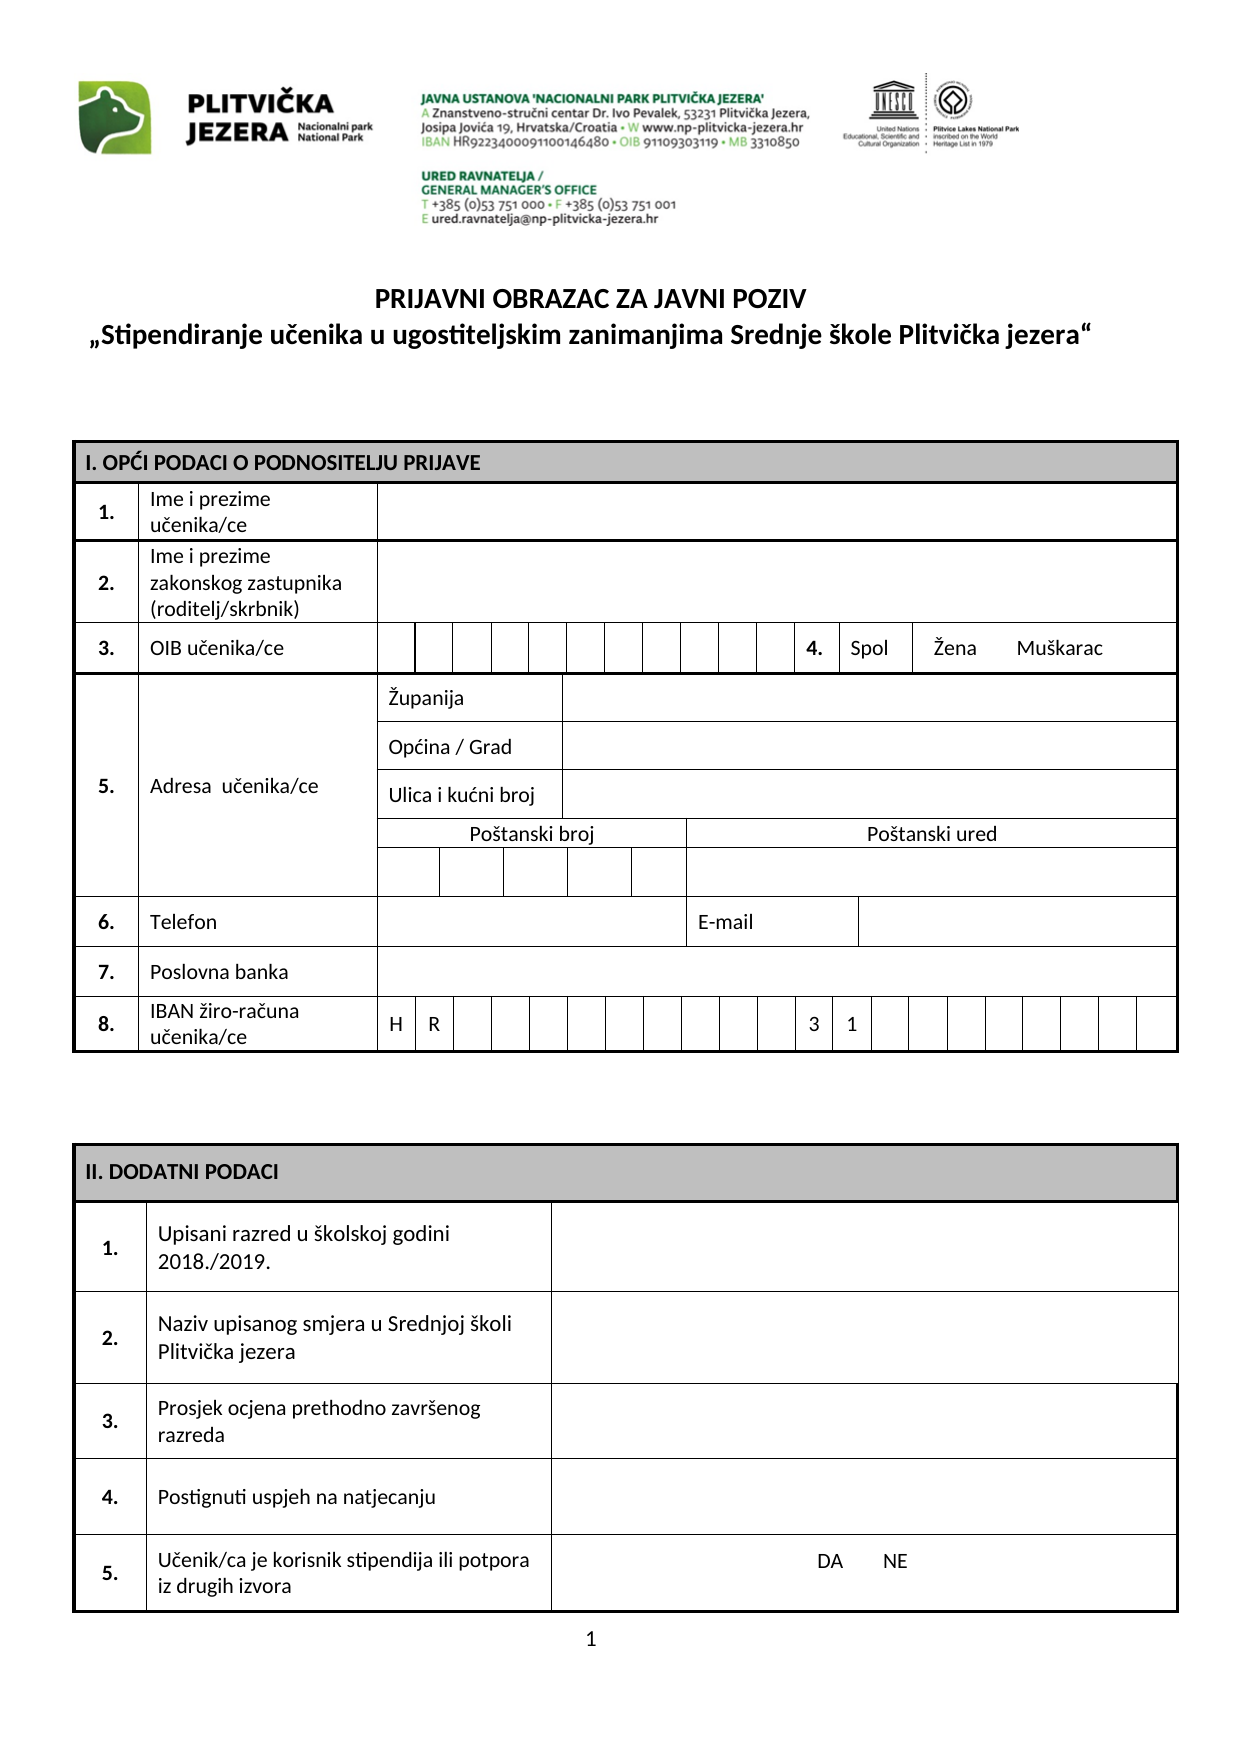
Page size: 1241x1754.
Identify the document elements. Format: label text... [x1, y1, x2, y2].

table_cell [552, 1384, 1176, 1458]
table_cell [552, 1203, 1178, 1291]
table_cell [416, 623, 452, 672]
table_cell [632, 848, 686, 896]
table_cell Ime i prezime zakonskog zastupnika (roditelj/skrbnik) [139, 542, 377, 622]
table_cell 1. [76, 484, 138, 539]
table_cell [948, 997, 985, 1050]
table_cell 8. [76, 997, 138, 1050]
table_cell 2. [76, 542, 138, 622]
table_cell H [378, 997, 415, 1050]
table_cell Žena Muškarac [913, 623, 1176, 672]
table_cell [605, 623, 642, 672]
table_cell [563, 675, 1176, 721]
table_cell 4. [76, 1459, 146, 1534]
table_cell [643, 623, 680, 672]
table_cell R [416, 997, 453, 1050]
table_cell [1061, 997, 1098, 1050]
table_cell 3 [796, 997, 832, 1050]
table_cell [859, 897, 1176, 946]
table_cell Učenik/ca je korisnik stipendija ili potpora iz drugih izvora [147, 1535, 551, 1610]
table_cell [1099, 997, 1136, 1050]
table_cell 3. [76, 1384, 146, 1458]
table_cell [644, 997, 681, 1050]
table_header II. DODATNI PODACI [76, 1146, 1176, 1200]
table_cell [453, 623, 491, 672]
table_cell [563, 722, 1176, 769]
table_cell [563, 770, 1176, 817]
table_cell [757, 623, 794, 672]
table_cell [454, 997, 491, 1050]
table_cell [492, 623, 528, 672]
table_cell OIB učenika/ce [139, 623, 377, 672]
table_cell 1. [76, 1203, 146, 1291]
table_cell [378, 542, 1176, 622]
table_cell Upisani razred u školskoj godini 2018./2019. [147, 1203, 551, 1291]
table_cell [552, 1292, 1178, 1383]
table_cell IBAN žiro-računa učenika/ce [139, 997, 377, 1050]
table_cell 3. [76, 623, 138, 672]
table_cell [567, 623, 604, 672]
table_cell Prosjek ocjena prethodno završenog razreda [147, 1384, 551, 1458]
table_cell Naziv upisanog smjera u Srednjoj školi Plitvička jezera [147, 1292, 551, 1383]
table_cell [378, 897, 686, 946]
table_cell [719, 623, 756, 672]
table_cell [568, 997, 605, 1050]
table_cell [682, 997, 719, 1050]
table_cell [378, 947, 1176, 996]
table_cell [378, 848, 439, 896]
text PRIJAVNI OBRAZAC ZA JAVNI POZIV [74, 281, 1107, 316]
table_cell Ime i prezime učenika/ce [139, 484, 377, 539]
table_cell [872, 997, 908, 1050]
table_cell DA NE [552, 1535, 1176, 1610]
table_cell 4. [795, 623, 839, 672]
table_cell [687, 848, 1176, 896]
table_cell Spol [840, 623, 912, 672]
table_cell E-mail [687, 897, 858, 946]
table_cell [378, 623, 414, 672]
table_cell [530, 997, 567, 1050]
table_cell [909, 997, 947, 1050]
table_cell [504, 848, 567, 896]
table_header I. OPĆI PODACI O PODNOSITELJU PRIJAVE [76, 443, 1176, 481]
table_cell Županija [378, 675, 562, 721]
table_cell 1 [833, 997, 871, 1050]
table_cell 2. [76, 1292, 146, 1383]
table_cell [720, 997, 757, 1050]
table_cell [758, 997, 795, 1050]
table_cell 5. [76, 675, 138, 896]
table_cell [529, 623, 566, 672]
table_cell [552, 1459, 1176, 1534]
table_cell Poštanski ured [687, 819, 1176, 847]
table_cell 7. [76, 947, 138, 996]
table_cell Telefon [139, 897, 377, 946]
table_cell [1137, 997, 1176, 1050]
table_cell Adresa učenika/ce [139, 675, 377, 896]
table_cell [1023, 997, 1060, 1050]
table_cell [606, 997, 643, 1050]
table_cell Poštanski broj [378, 819, 686, 847]
table_cell 5. [76, 1535, 146, 1610]
table_cell [986, 997, 1022, 1050]
table_cell [568, 848, 631, 896]
table_cell 6. [76, 897, 138, 946]
table_cell Ulica i kućni broj [378, 770, 562, 817]
table_cell [681, 623, 718, 672]
table_cell [440, 848, 503, 896]
table_cell Postignuti uspjeh na natjecanju [147, 1459, 551, 1534]
text „Stipendiranje učenika u ugostiteljskim zanimanjima Srednje škole Plitvička jezera“ [74, 316, 1107, 352]
table_cell [492, 997, 529, 1050]
table_cell Poslovna banka [139, 947, 377, 996]
table_cell [378, 484, 1176, 539]
table_cell Općina / Grad [378, 722, 562, 769]
